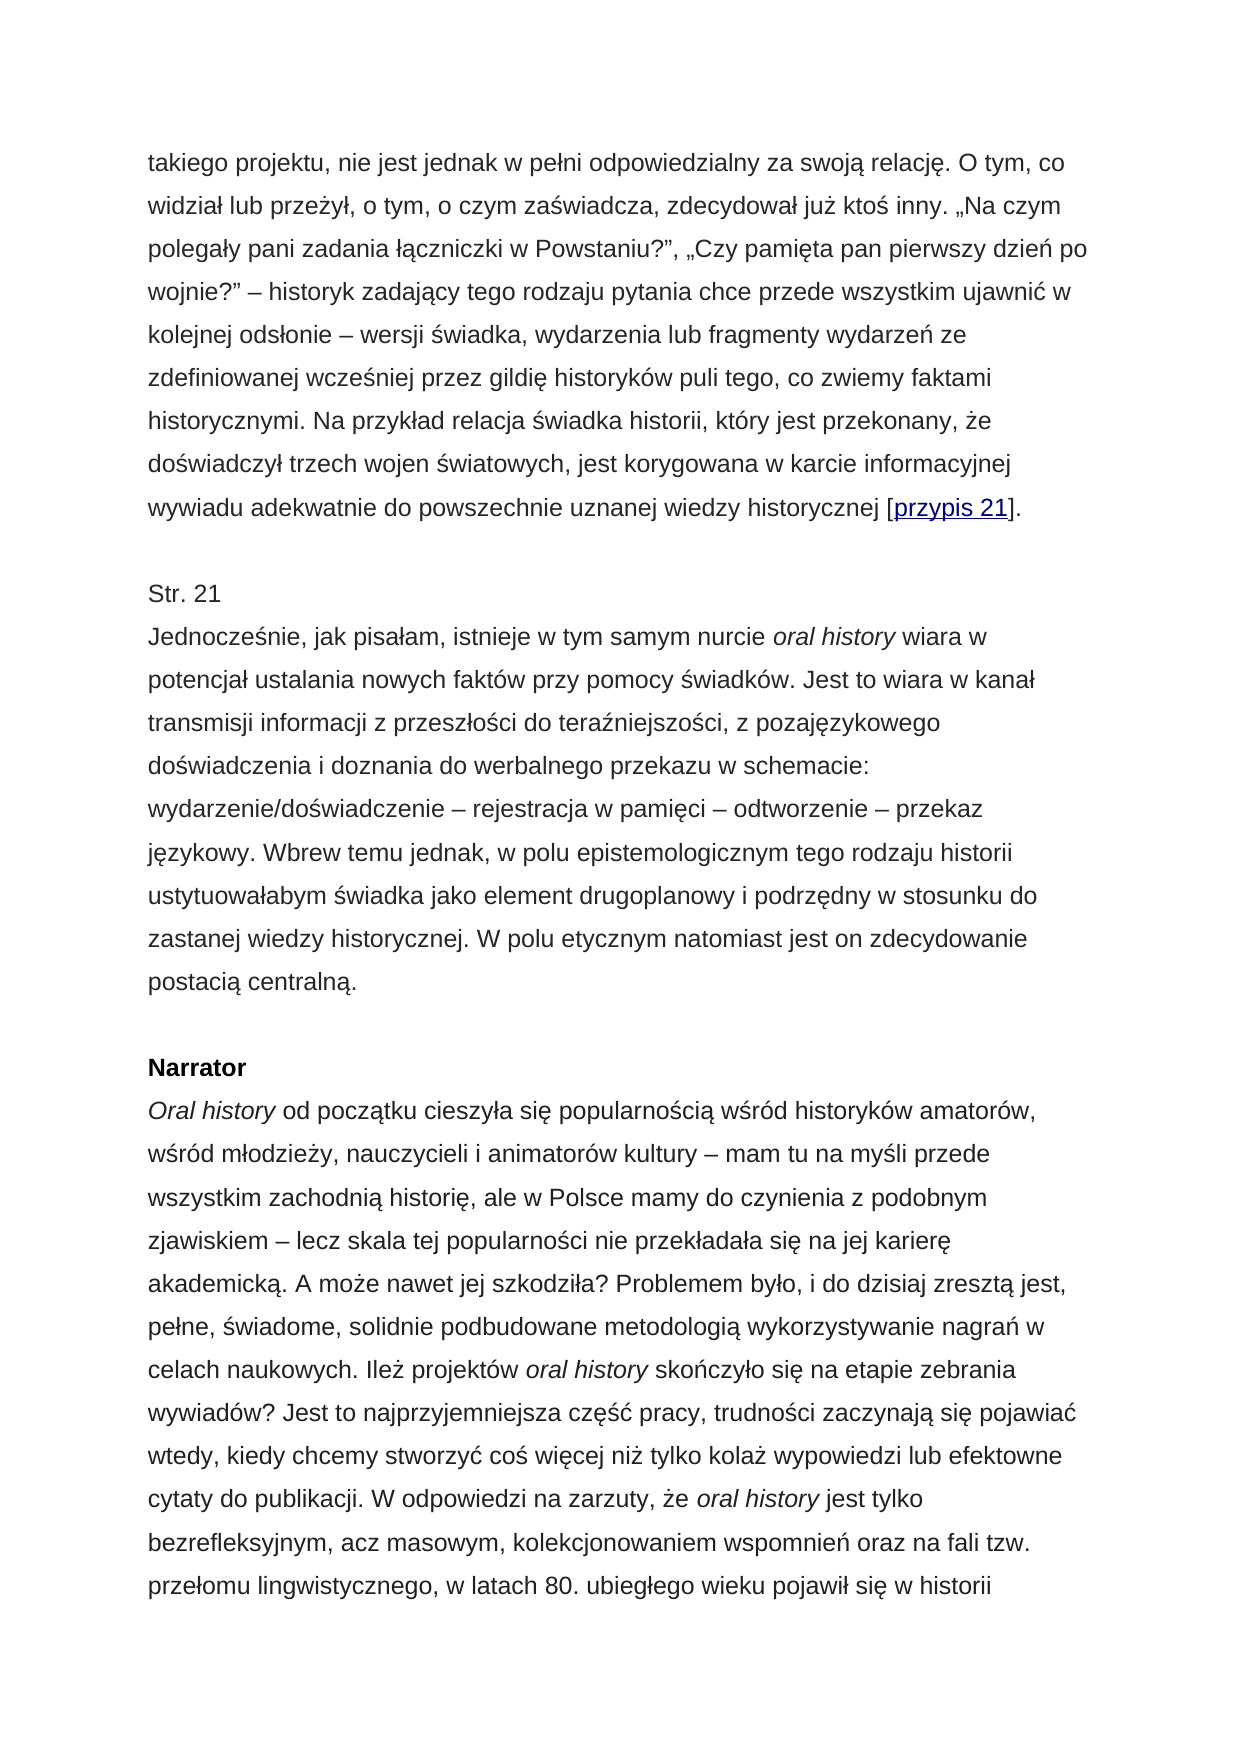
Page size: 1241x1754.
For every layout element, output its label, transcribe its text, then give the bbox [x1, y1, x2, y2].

text Oral history od początku cieszyła się popularnością wśród historyków amatorów, wśród młodzieży, nauczycieli i animatorów kultury – mam tu na myśli przede wszystkim zachodnią historię, ale w Polsce mamy do czynienia z podobnym zjawiskiem – lecz skala tej popularności nie przekładała się na jej karierę akademicką. A może nawet jej szkodziła? Problemem było, i do dzisiaj zresztą jest, pełne, świadome, solidnie podbudowane metodologią wykorzystywanie nagrań w celach naukowych. Ileż projektów oral history skończyło się na etapie zebrania wywiadów? Jest to najprzyjemniejsza część pracy, trudności zaczynają się pojawiać wtedy, kiedy chcemy stworzyć coś więcej niż tylko kolaż wypowiedzi lub efektowne cytaty do publikacji. W odpowiedzi na zarzuty, że oral history jest tylko bezrefleksyjnym, acz masowym, kolekcjonowaniem wspomnień oraz na fali tzw. przełomu lingwistycznego, w latach 80. ubiegłego wieku pojawił się w historii [148, 1096, 1093, 1599]
text takiego projektu, nie jest jednak w pełni odpowiedzialny za swoją relację. O tym, co widział lub przeżył, o tym, o czym zaświadcza, zdecydował już ktoś inny. „Na czym polegały pani zadania łączniczki w Powstaniu?”, „Czy pamięta pan pierwszy dzień po wojnie?” – historyk zadający tego rodzaju pytania chce przede wszystkim ujawnić w kolejnej odsłonie – wersji świadka, wydarzenia lub fragmenty wydarzeń ze zdefiniowanej wcześniej przez gildię historyków puli tego, co zwiemy faktami historycznymi. Na przykład relacja świadka historii, który jest przekonany, że doświadczył trzech wojen światowych, jest korygowana w karcie informacyjnej wywiadu adekwatnie do powszechnie uznanej wiedzy historycznej [przypis 21]. [148, 148, 1093, 521]
text Str. 21 [148, 579, 1093, 608]
text Jednocześnie, jak pisałam, istnieje w tym samym nurcie oral history wiara w potencjał ustalania nowych faktów przy pomocy świadków. Jest to wiara w kanał transmisji informacji z przeszłości do teraźniejszości, z pozajęzykowego doświadczenia i doznania do werbalnego przekazu w schemacie: wydarzenie/doświadczenie – rejestracja w pamięci – odtworzenie – przekaz językowy. Wbrew temu jednak, w polu epistemologicznym tego rodzaju historii ustytuowałabym świadka jako element drugoplanowy i podrzędny w stosunku do zastanej wiedzy historycznej. W polu etycznym natomiast jest on zdecydowanie postacią centralną. [148, 622, 1093, 996]
subtitle Narrator [148, 1053, 1093, 1082]
